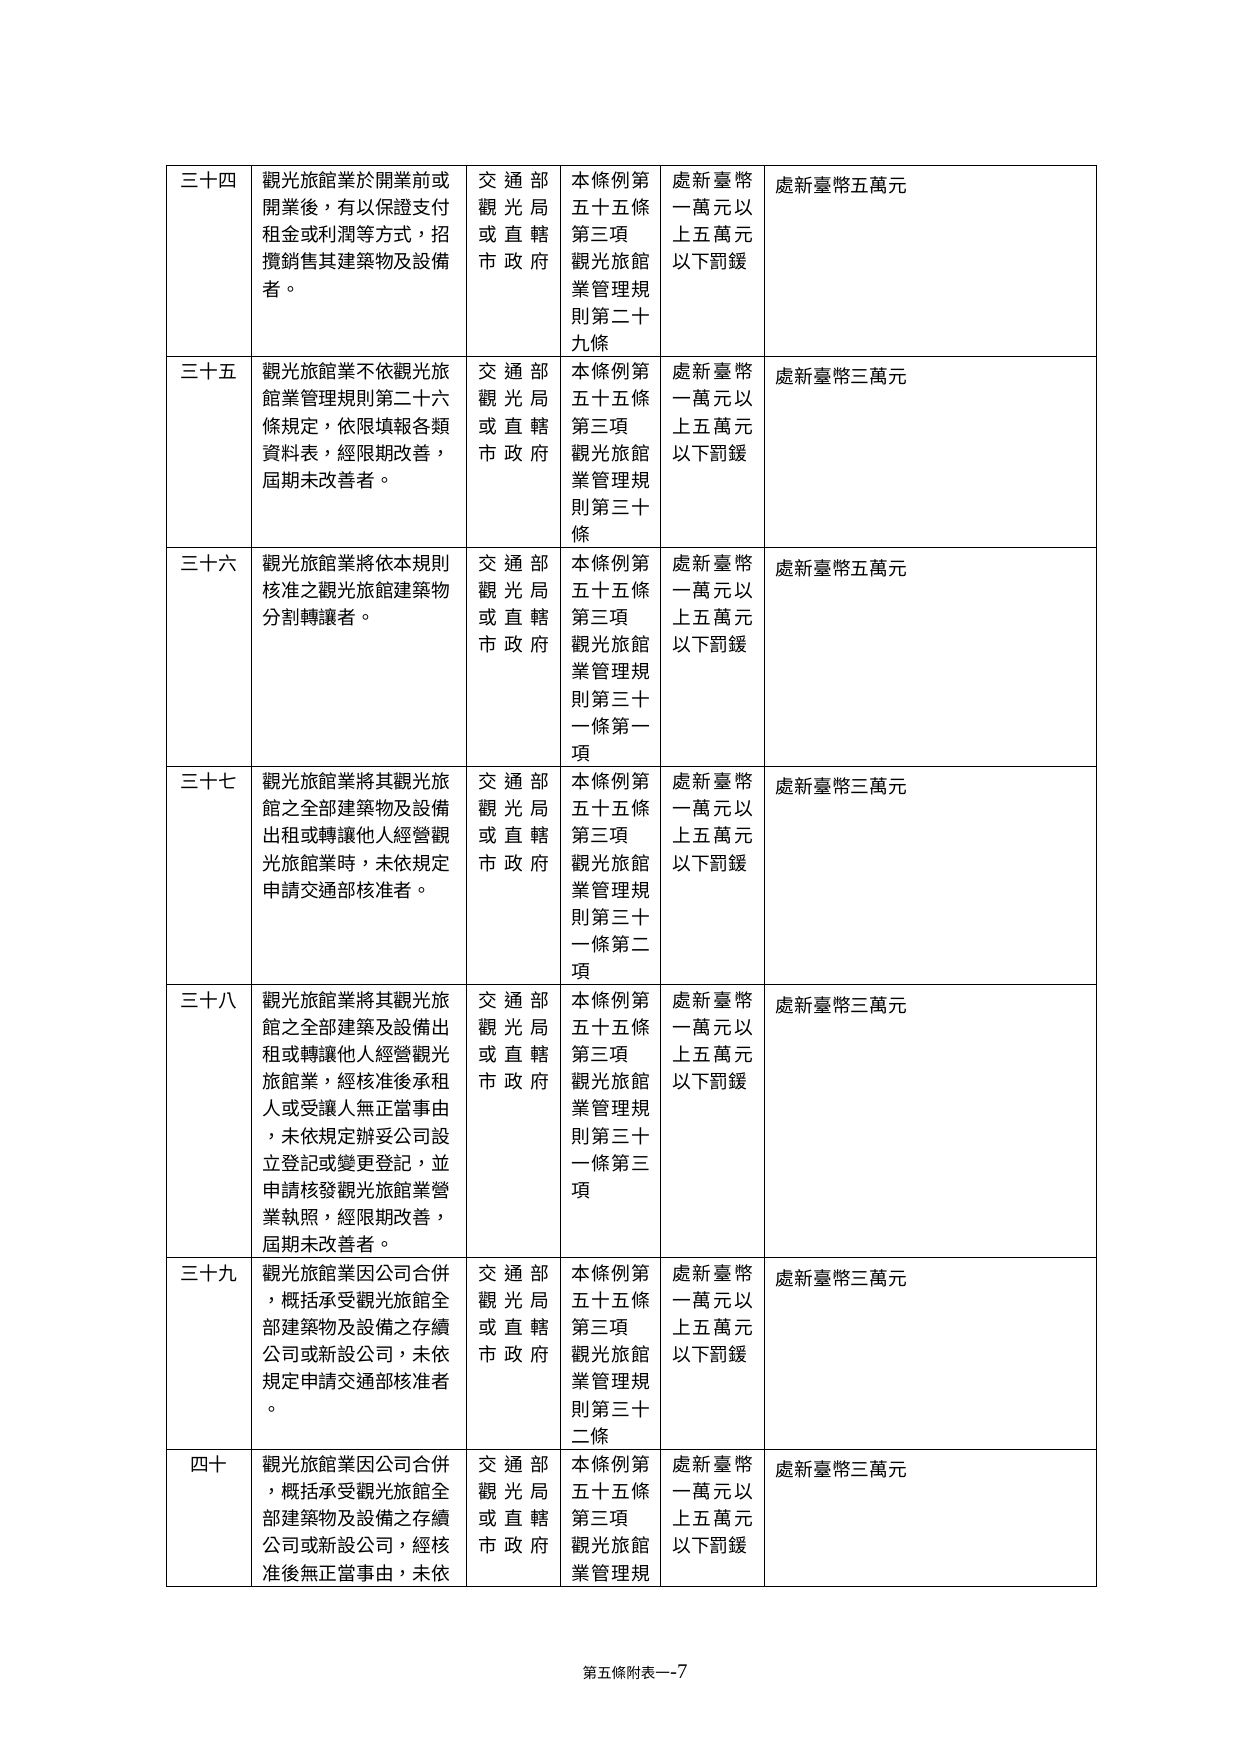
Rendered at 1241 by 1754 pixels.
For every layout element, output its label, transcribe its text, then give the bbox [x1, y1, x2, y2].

table_cell 處新臺幣五萬元 [765, 166, 1096, 356]
table_cell 三十七 [167, 767, 251, 984]
table_cell 三十八 [167, 985, 251, 1257]
table_cell 觀光旅館業將依本規則核准之觀光旅館建築物分割轉讓者。 [252, 548, 466, 766]
table_cell 本條例第五十五條第三項 觀光旅館業管理規則第三十二條 [561, 1258, 660, 1448]
table_cell 觀光旅館業將其觀光旅館之全部建築及設備出租或轉讓他人經營觀光旅館業，經核准後承租人或受讓人無正當事由，未依規定辦妥公司設立登記或變更登記，並申請核發觀光旅館業營業執照，經限期改善，屆期未改善者。 [252, 985, 466, 1257]
table_cell 交通部觀光局或直轄市政府 [467, 548, 560, 766]
table_cell 處新臺幣一萬元以上五萬元以下罰鍰 [661, 1450, 764, 1586]
table_cell 本條例第五十五條第三項 觀光旅館業管理規則第三十一條第三項 [561, 985, 660, 1257]
table_cell 觀光旅館業因公司合併，概括承受觀光旅館全部建築物及設備之存續公司或新設公司，經核准後無正當事由，未依 [252, 1450, 466, 1586]
table_cell 處新臺幣一萬元以上五萬元以下罰鍰 [661, 357, 764, 547]
table_cell 處新臺幣一萬元以上五萬元以下罰鍰 [661, 548, 764, 766]
table_cell 處新臺幣一萬元以上五萬元以下罰鍰 [661, 1258, 764, 1448]
table_cell 觀光旅館業於開業前或開業後，有以保證支付租金或利潤等方式，招攬銷售其建築物及設備者。 [252, 166, 466, 356]
table_cell 三十九 [167, 1258, 251, 1448]
table_cell 觀光旅館業因公司合併，概括承受觀光旅館全部建築物及設備之存續公司或新設公司，未依規定申請交通部核准者。 [252, 1258, 466, 1448]
table_cell 交通部觀光局或直轄市政府 [467, 985, 560, 1257]
table_cell 三十五 [167, 357, 251, 547]
table_cell 交通部觀光局或直轄市政府 [467, 1258, 560, 1448]
table_cell 觀光旅館業不依觀光旅館業管理規則第二十六條規定，依限填報各類資料表，經限期改善，屆期未改善者。 [252, 357, 466, 547]
table_cell 處新臺幣三萬元 [765, 1258, 1096, 1448]
table_cell 處新臺幣一萬元以上五萬元以下罰鍰 [661, 767, 764, 984]
table_cell 處新臺幣一萬元以上五萬元以下罰鍰 [661, 166, 764, 356]
table_cell 三十四 [167, 166, 251, 356]
table_cell 處新臺幣三萬元 [765, 357, 1096, 547]
table_cell 本條例第五十五條第三項 觀光旅館業管理規則第三十條 [561, 357, 660, 547]
table_cell 本條例第五十五條第三項 觀光旅館業管理規則第三十一條第二項 [561, 767, 660, 984]
table_cell 交通部觀光局或直轄市政府 [467, 767, 560, 984]
table_cell 處新臺幣五萬元 [765, 548, 1096, 766]
table_cell 三十六 [167, 548, 251, 766]
table_cell 交通部觀光局或直轄市政府 [467, 357, 560, 547]
table_cell 本條例第五十五條第三項 觀光旅館業管理規則第二十九條 [561, 166, 660, 356]
table_cell 交通部觀光局或直轄市政府 [467, 166, 560, 356]
table_cell 處新臺幣三萬元 [765, 1450, 1096, 1586]
table_cell 本條例第五十五條第三項 觀光旅館業管理規則第三十一條第一項 [561, 548, 660, 766]
table_cell 處新臺幣一萬元以上五萬元以下罰鍰 [661, 985, 764, 1257]
table_cell 處新臺幣三萬元 [765, 767, 1096, 984]
table_cell 本條例第五十五條第三項 觀光旅館業管理規 [561, 1450, 660, 1586]
table_cell 處新臺幣三萬元 [765, 985, 1096, 1257]
table_cell 觀光旅館業將其觀光旅館之全部建築物及設備出租或轉讓他人經營觀光旅館業時，未依規定申請交通部核准者。 [252, 767, 466, 984]
table_cell 交通部觀光局或直轄市政府 [467, 1450, 560, 1586]
table_cell 四十 [167, 1450, 251, 1586]
